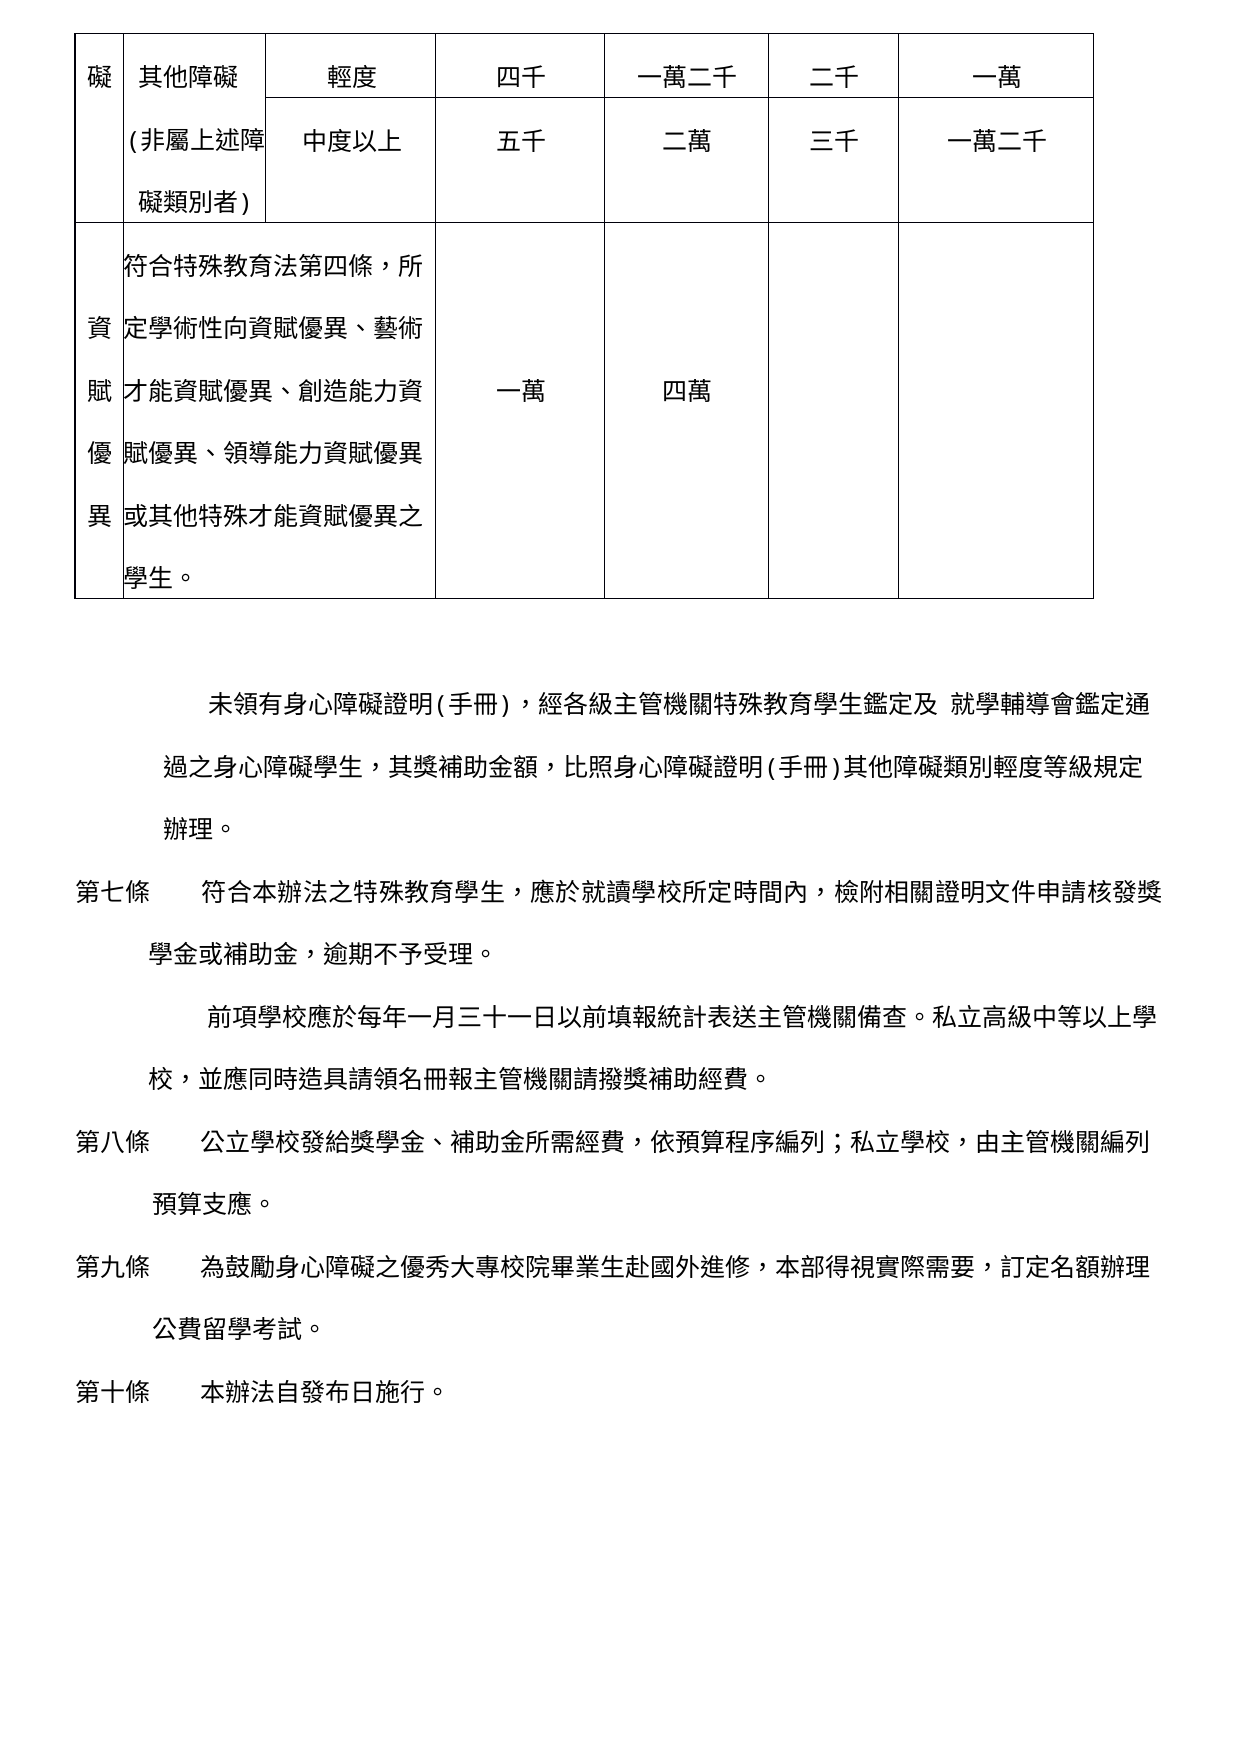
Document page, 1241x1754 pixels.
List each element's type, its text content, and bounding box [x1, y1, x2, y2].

table_cell 二千 [769, 34, 898, 97]
table_cell 一萬二千 [899, 98, 1093, 222]
text 第七條 符合本辦法之特殊教育學生，應於就讀學校所定時間內，檢附相關證明文件申請核發獎學金或補助金，逾期不予受理。 [75, 849, 1165, 974]
table_cell 其他障礙 (非屬上述障礙類別者) [124, 34, 265, 222]
table_cell 一萬 [899, 34, 1093, 97]
text 未領有身心障礙證明(手冊)，經各級主管機關特殊教育學生鑑定及 就學輔導會鑑定通過之身心障礙學生，其獎補助金額，比照身心障礙證明(手冊)其他障礙類別輕度等級規定辦理。 [163, 661, 1165, 849]
table_cell 二萬 [605, 98, 768, 222]
table_cell [769, 223, 898, 598]
table_cell 礙 [76, 34, 123, 222]
table_cell 一萬 [436, 223, 604, 598]
table_cell 輕度 [266, 34, 435, 97]
text 第八條 公立學校發給獎學金、補助金所需經費，依預算程序編列；私立學校，由主管機關編列預算支應。 [75, 1099, 1165, 1224]
text 前項學校應於每年一月三十一日以前填報統計表送主管機關備查。私立高級中等以上學校，並應同時造具請領名冊報主管機關請撥獎補助經費。 [149, 974, 1165, 1099]
text 第十條 本辦法自發布日施行。 [75, 1349, 1165, 1411]
text 第九條 為鼓勵身心障礙之優秀大專校院畢業生赴國外進修，本部得視實際需要，訂定名額辦理公費留學考試。 [75, 1224, 1165, 1349]
table_cell 中度以上 [266, 98, 435, 222]
table_cell 四萬 [605, 223, 768, 598]
table_cell 符合特殊教育法第四條，所定學術性向資賦優異、藝術才能資賦優異、創造能力資賦優異、領導能力資賦優異或其他特殊才能資賦優異之學生。 [124, 223, 435, 598]
table_cell 五千 [436, 98, 604, 222]
table_cell 四千 [436, 34, 604, 97]
table_cell 一萬二千 [605, 34, 768, 97]
table_cell 三千 [769, 98, 898, 222]
table_cell [899, 223, 1093, 598]
table_cell 資 賦 優 異 [76, 223, 123, 598]
